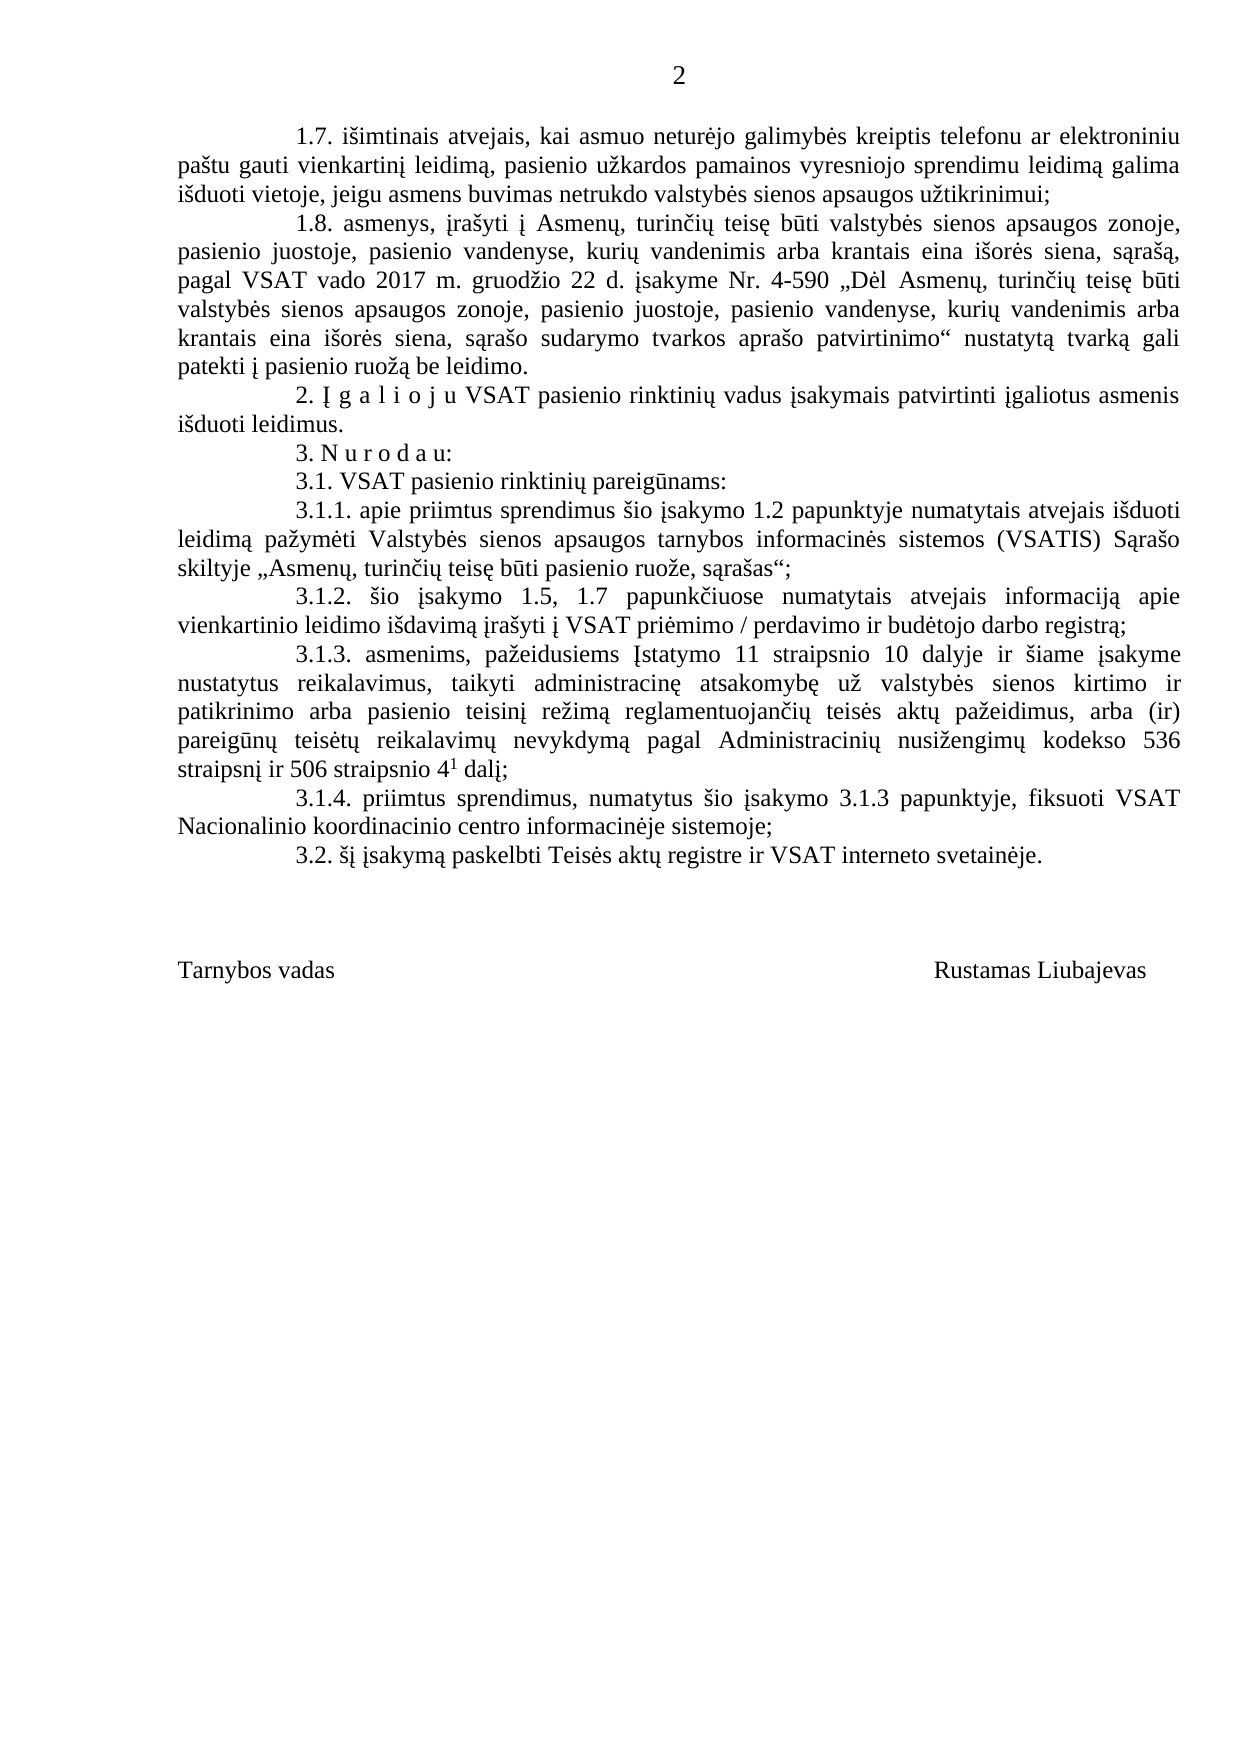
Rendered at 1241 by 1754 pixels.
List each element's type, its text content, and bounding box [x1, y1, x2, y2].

text 1.7. išimtinais atvejais, kai asmuo neturėjo galimybės kreiptis telefonu ar elektroniniu paštu gauti vienkartinį leidimą, pasienio užkardos pamainos vyresniojo sprendimu leidimą galima išduoti vietoje, jeigu asmens buvimas netrukdo valstybės sienos apsaugos užtikrinimui; [177, 121, 1181, 208]
text 2. Į g a l i o j u VSAT pasienio rinktinių vadus įsakymais patvirtinti įgaliotus asmenis išduoti leidimus. [177, 380, 1181, 438]
text 3.1.1. apie priimtus sprendimus šio įsakymo 1.2 papunktyje numatytais atvejais išduoti leidimą pažymėti Valstybės sienos apsaugos tarnybos informacinės sistemos (VSATIS) Sąrašo skiltyje „Asmenų, turinčių teisę būti pasienio ruože, sąrašas“; [177, 495, 1181, 581]
text 3.1.4. priimtus sprendimus, numatytus šio įsakymo 3.1.3 papunktyje, fiksuoti VSAT Nacionalinio koordinacinio centro informacinėje sistemoje; [177, 783, 1181, 840]
text Tarnybos vadas Rustamas Liubajevas [177, 955, 1181, 984]
text 3.1.2. šio įsakymo 1.5, 1.7 papunkčiuose numatytais atvejais informaciją apie vienkartinio leidimo išdavimą įrašyti į VSAT priėmimo / perdavimo ir budėtojo darbo registrą; [177, 581, 1181, 639]
text 3.2. šį įsakymą paskelbti Teisės aktų registre ir VSAT interneto svetainėje. [177, 840, 1181, 869]
text 3.1.3. asmenims, pažeidusiems Įstatymo 11 straipsnio 10 dalyje ir šiame įsakyme nustatytus reikalavimus, taikyti administracinę atsakomybę už valstybės sienos kirtimo ir patikrinimo arba pasienio teisinį režimą reglamentuojančių teisės aktų pažeidimus, arba (ir) pareigūnų teisėtų reikalavimų nevykdymą pagal Administracinių nusižengimų kodekso 536 straipsnį ir 506 straipsnio 41 dalį; [177, 639, 1181, 783]
text 3.1. VSAT pasienio rinktinių pareigūnams: [177, 466, 1181, 495]
text 1.8. asmenys, įrašyti į Asmenų, turinčių teisę būti valstybės sienos apsaugos zonoje, pasienio juostoje, pasienio vandenyse, kurių vandenimis arba krantais eina išorės siena, sąrašą, pagal VSAT vado 2017 m. gruodžio 22 d. įsakyme Nr. 4-590 „Dėl Asmenų, turinčių teisę būti valstybės sienos apsaugos zonoje, pasienio juostoje, pasienio vandenyse, kurių vandenimis arba krantais eina išorės siena, sąrašo sudarymo tvarkos aprašo patvirtinimo“ nustatytą tvarką gali patekti į pasienio ruožą be leidimo. [177, 208, 1181, 380]
text 3. N u r o d a u: [177, 438, 1181, 466]
